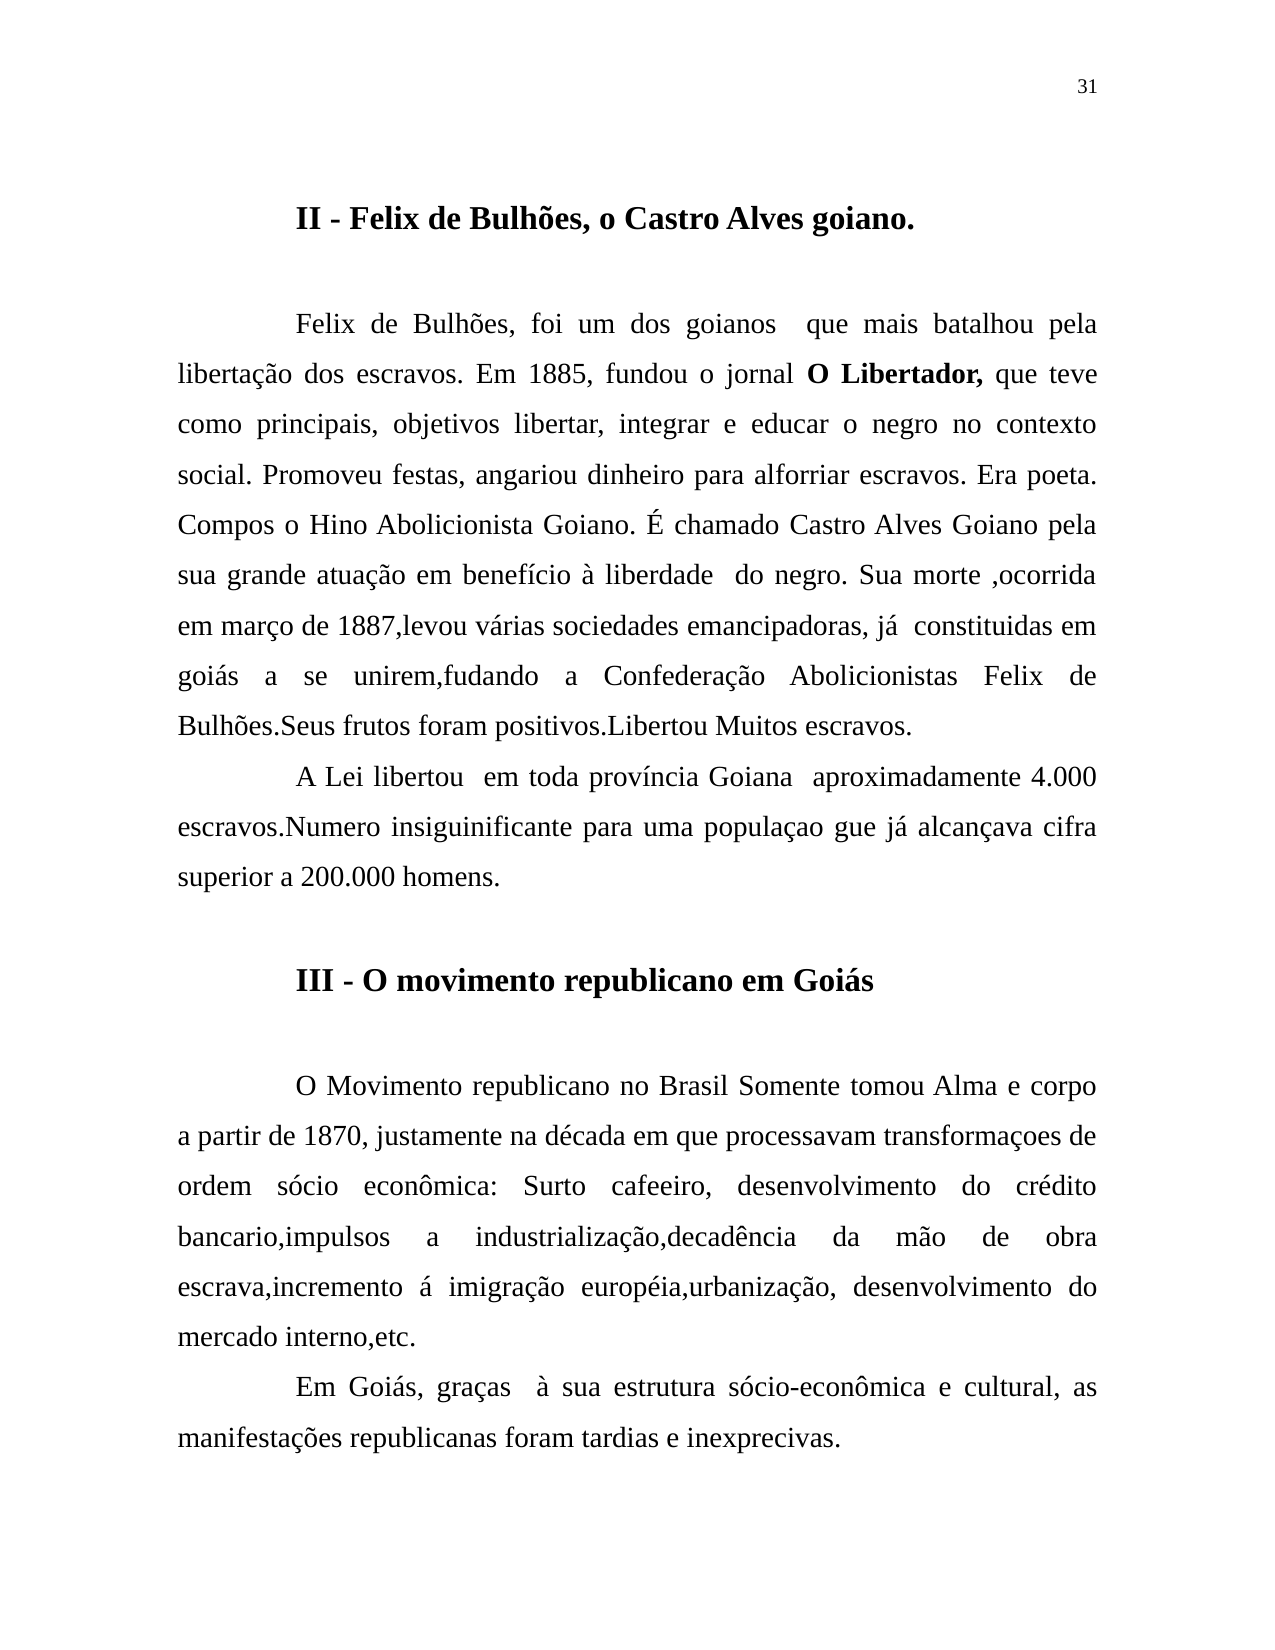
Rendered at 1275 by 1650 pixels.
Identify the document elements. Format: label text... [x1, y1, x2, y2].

text III - O movimento republicano em Goiás [177, 960, 1098, 998]
text II - Felix de Bulhões, o Castro Alves goiano. [177, 198, 1098, 236]
text Em Goiás, graças à sua estrutura sócio-econômica e cultural, as manifestações republicanas foram tardias e inexprecivas. [177, 1369, 1098, 1453]
text O Movimento republicano no Brasil Somente tomou Alma e corpo a partir de 1870, justamente na década em que processavam transformaçoes de ordem sócio econômica: Surto cafeeiro, desenvolvimento do crédito bancario,impulsos a industrialização,decadência da mão de obra escrava,incremento á imigração européia,urbanização, desenvolvimento do mercado interno,etc. [177, 1068, 1098, 1353]
text Felix de Bulhões, foi um dos goianos que mais batalhou pela libertação dos escravos. Em 1885, fundou o jornal O Libertador, que teve como principais, objetivos libertar, integrar e educar o negro no contexto social. Promoveu festas, angariou dinheiro para alforriar escravos. Era poeta. Compos o Hino Abolicionista Goiano. É chamado Castro Alves Goiano pela sua grande atuação em benefício à liberdade do negro. Sua morte ,ocorrida em março de 1887,levou várias sociedades emancipadoras, já constituidas em goiás a se unirem,fudando a Confederação Abolicionistas Felix de Bulhões.Seus frutos foram positivos.Libertou Muitos escravos. [177, 306, 1098, 742]
text A Lei libertou em toda província Goiana aproximadamente 4.000 escravos.Numero insiguinificante para uma populaçao gue já alcançava cifra superior a 200.000 homens. [177, 759, 1098, 893]
